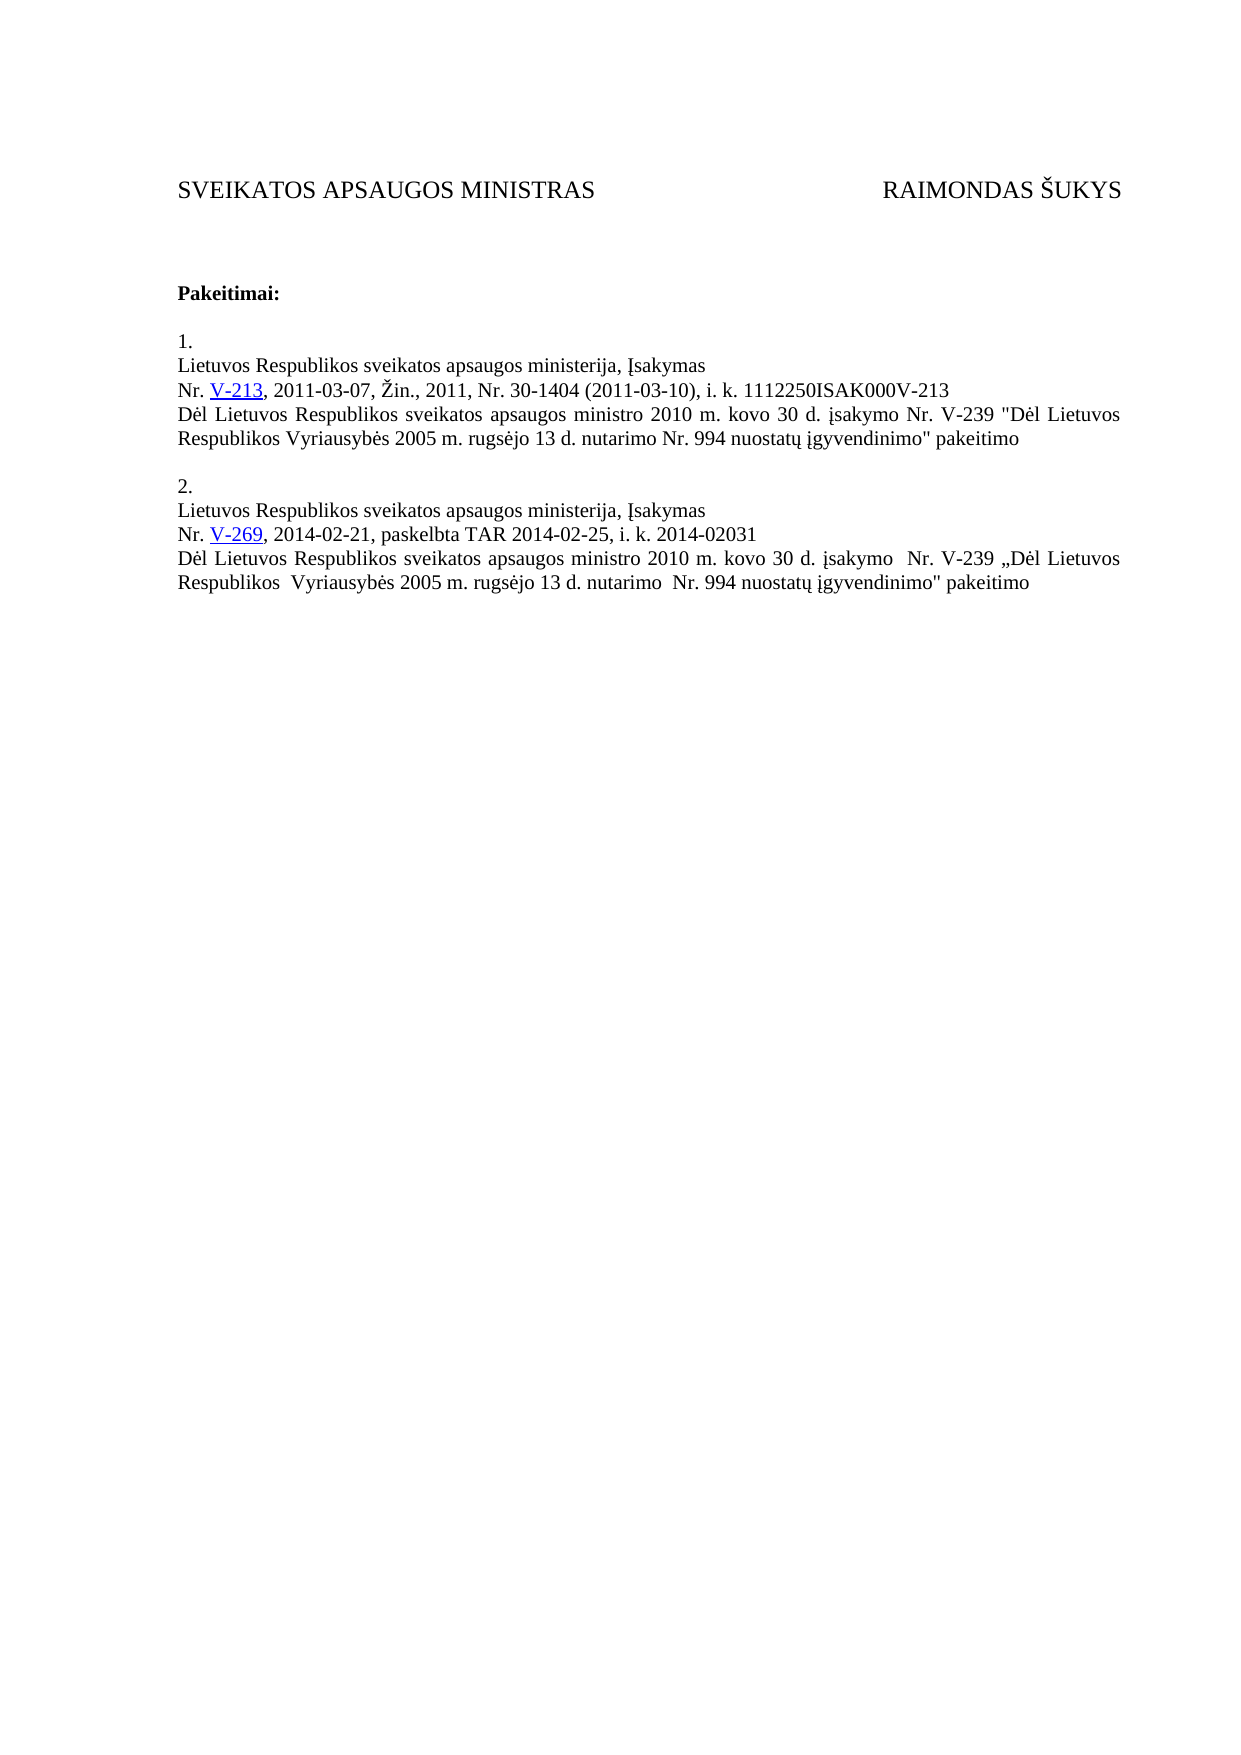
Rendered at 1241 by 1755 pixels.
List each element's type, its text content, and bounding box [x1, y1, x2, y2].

text Lietuvos Respublikos sveikatos apsaugos ministerija, Įsakymas [177, 498, 1122, 522]
text Nr. V-213, 2011-03-07, Žin., 2011, Nr. 30-1404 (2011-03-10), i. k. 1112250ISAK000V-213 [177, 377, 1122, 402]
text Dėl Lietuvos Respublikos sveikatos apsaugos ministro 2010 m. kovo 30 d. įsakymo Nr. V-239 "Dėl Lietuvos Respublikos Vyriausybės 2005 m. rugsėjo 13 d. nutarimo Nr. 994 nuostatų įgyvendinimo" pakeitimo [177, 402, 1122, 450]
text 2. [177, 474, 1122, 498]
text Pakeitimai: [177, 281, 1122, 305]
text Lietuvos Respublikos sveikatos apsaugos ministerija, Įsakymas [177, 353, 1122, 377]
text Dėl Lietuvos Respublikos sveikatos apsaugos ministro 2010 m. kovo 30 d. įsakymo Nr. V-239 „Dėl Lietuvos Respublikos Vyriausybės 2005 m. rugsėjo 13 d. nutarimo Nr. 994 nuostatų įgyvendinimo" pakeitimo [177, 546, 1122, 594]
text 1. [177, 329, 1122, 353]
text Nr. V-269, 2014-02-21, paskelbta TAR 2014-02-25, i. k. 2014-02031 [177, 522, 1122, 546]
text SVEIKATOS APSAUGOS MINISTRAS RAIMONDAS ŠUKYS [177, 176, 1122, 204]
